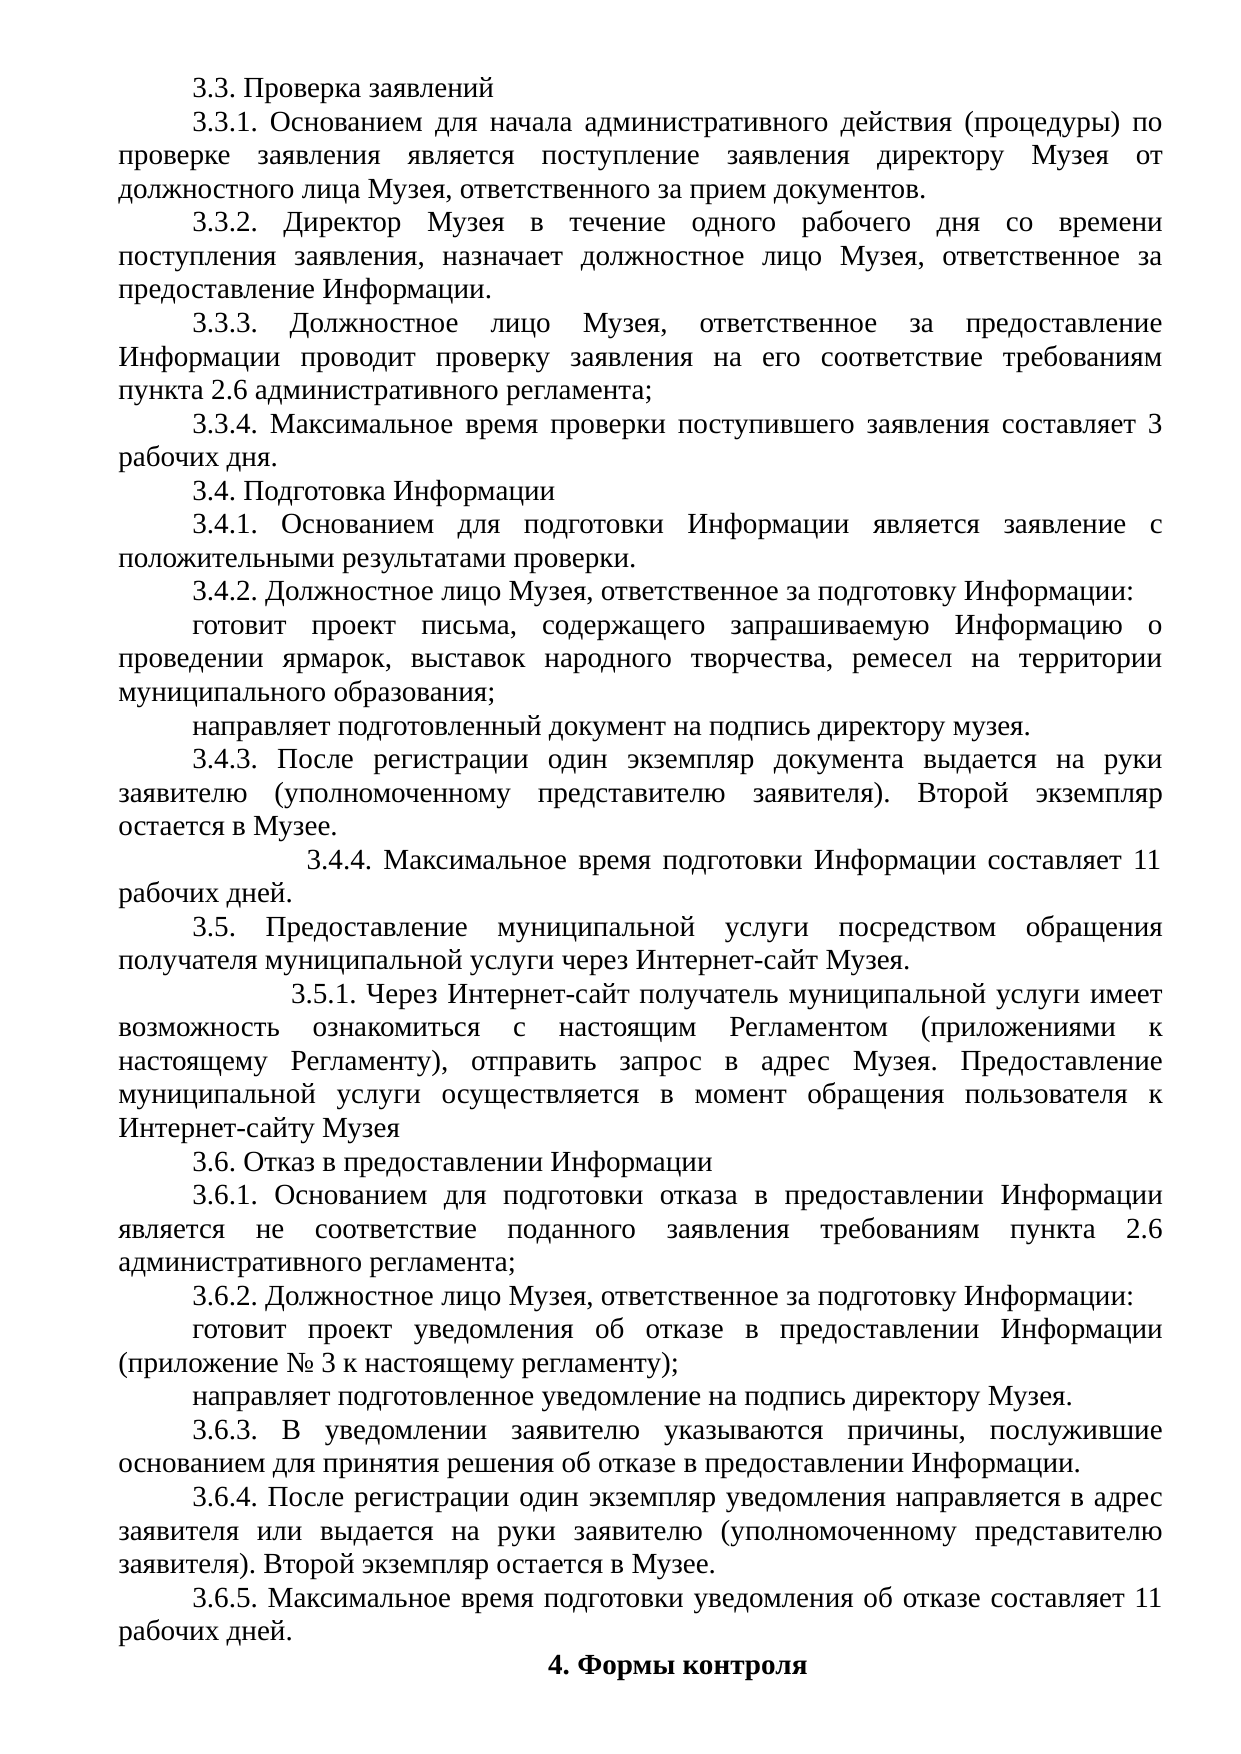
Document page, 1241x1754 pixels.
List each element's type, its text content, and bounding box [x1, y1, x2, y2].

text 4. Формы контроля [118, 1647, 1163, 1680]
text 3.3.4. Максимальное время проверки поступившего заявления составляет 3 рабочих дня. [118, 406, 1163, 473]
text 3.3.3. Должностное лицо Музея, ответственное за предоставление Информации проводит проверку заявления на его соответствие требованиям пункта 2.6 административного регламента; [118, 305, 1163, 406]
text 3.6.1. Основанием для подготовки отказа в предоставлении Информации является не соответствие поданного заявления требованиям пункта 2.6 административного регламента; [118, 1177, 1163, 1278]
text направляет подготовленное уведомление на подпись директору Музея. [118, 1378, 1163, 1412]
text готовит проект письма, содержащего запрашиваемую Информацию о проведении ярмарок, выставок народного творчества, ремесел на территории муниципального образования; [118, 607, 1163, 708]
text 3.5.1. Через Интернет-сайт получатель муниципальной услуги имеет возможность ознакомиться с настоящим Регламентом (приложениями к настоящему Регламенту), отправить запрос в адрес Музея. Предоставление муниципальной услуги осуществляется в момент обращения пользователя к Интернет-сайту Музея [118, 976, 1163, 1144]
text готовит проект уведомления об отказе в предоставлении Информации (приложение № 3 к настоящему регламенту); [118, 1311, 1163, 1378]
text 3.4.1. Основанием для подготовки Информации является заявление с положительными результатами проверки. [118, 506, 1163, 573]
text 3.4.2. Должностное лицо Музея, ответственное за подготовку Информации: [118, 573, 1163, 607]
text 3.6.2. Должностное лицо Музея, ответственное за подготовку Информации: [118, 1278, 1163, 1311]
text 3.6.3. В уведомлении заявителю указываются причины, послужившие основанием для принятия решения об отказе в предоставлении Информации. [118, 1412, 1163, 1479]
text направляет подготовленный документ на подпись директору музея. [118, 708, 1163, 741]
text 3.5. Предоставление муниципальной услуги посредством обращения получателя муниципальной услуги через Интернет-сайт Музея. [118, 909, 1163, 976]
text 3.4.3. После регистрации один экземпляр документа выдается на руки заявителю (уполномоченному представителю заявителя). Второй экземпляр остается в Музее. [118, 741, 1163, 842]
text 3.4.4. Максимальное время подготовки Информации составляет 11 рабочих дней. [118, 842, 1163, 909]
text 3.3.1. Основанием для начала административного действия (процедуры) по проверке заявления является поступление заявления директору Музея от должностного лица Музея, ответственного за прием документов. [118, 104, 1163, 204]
text 3.6.4. После регистрации один экземпляр уведомления направляется в адрес заявителя или выдается на руки заявителю (уполномоченному представителю заявителя). Второй экземпляр остается в Музее. [118, 1479, 1163, 1580]
text 3.6. Отказ в предоставлении Информации [118, 1144, 1163, 1177]
text 3.3.2. Директор Музея в течение одного рабочего дня со времени поступления заявления, назначает должностное лицо Музея, ответственное за предоставление Информации. [118, 204, 1163, 305]
text 3.6.5. Максимальное время подготовки уведомления об отказе составляет 11 рабочих дней. [118, 1580, 1163, 1647]
text 3.4. Подготовка Информации [118, 473, 1163, 506]
text 3.3. Проверка заявлений [118, 70, 1163, 104]
